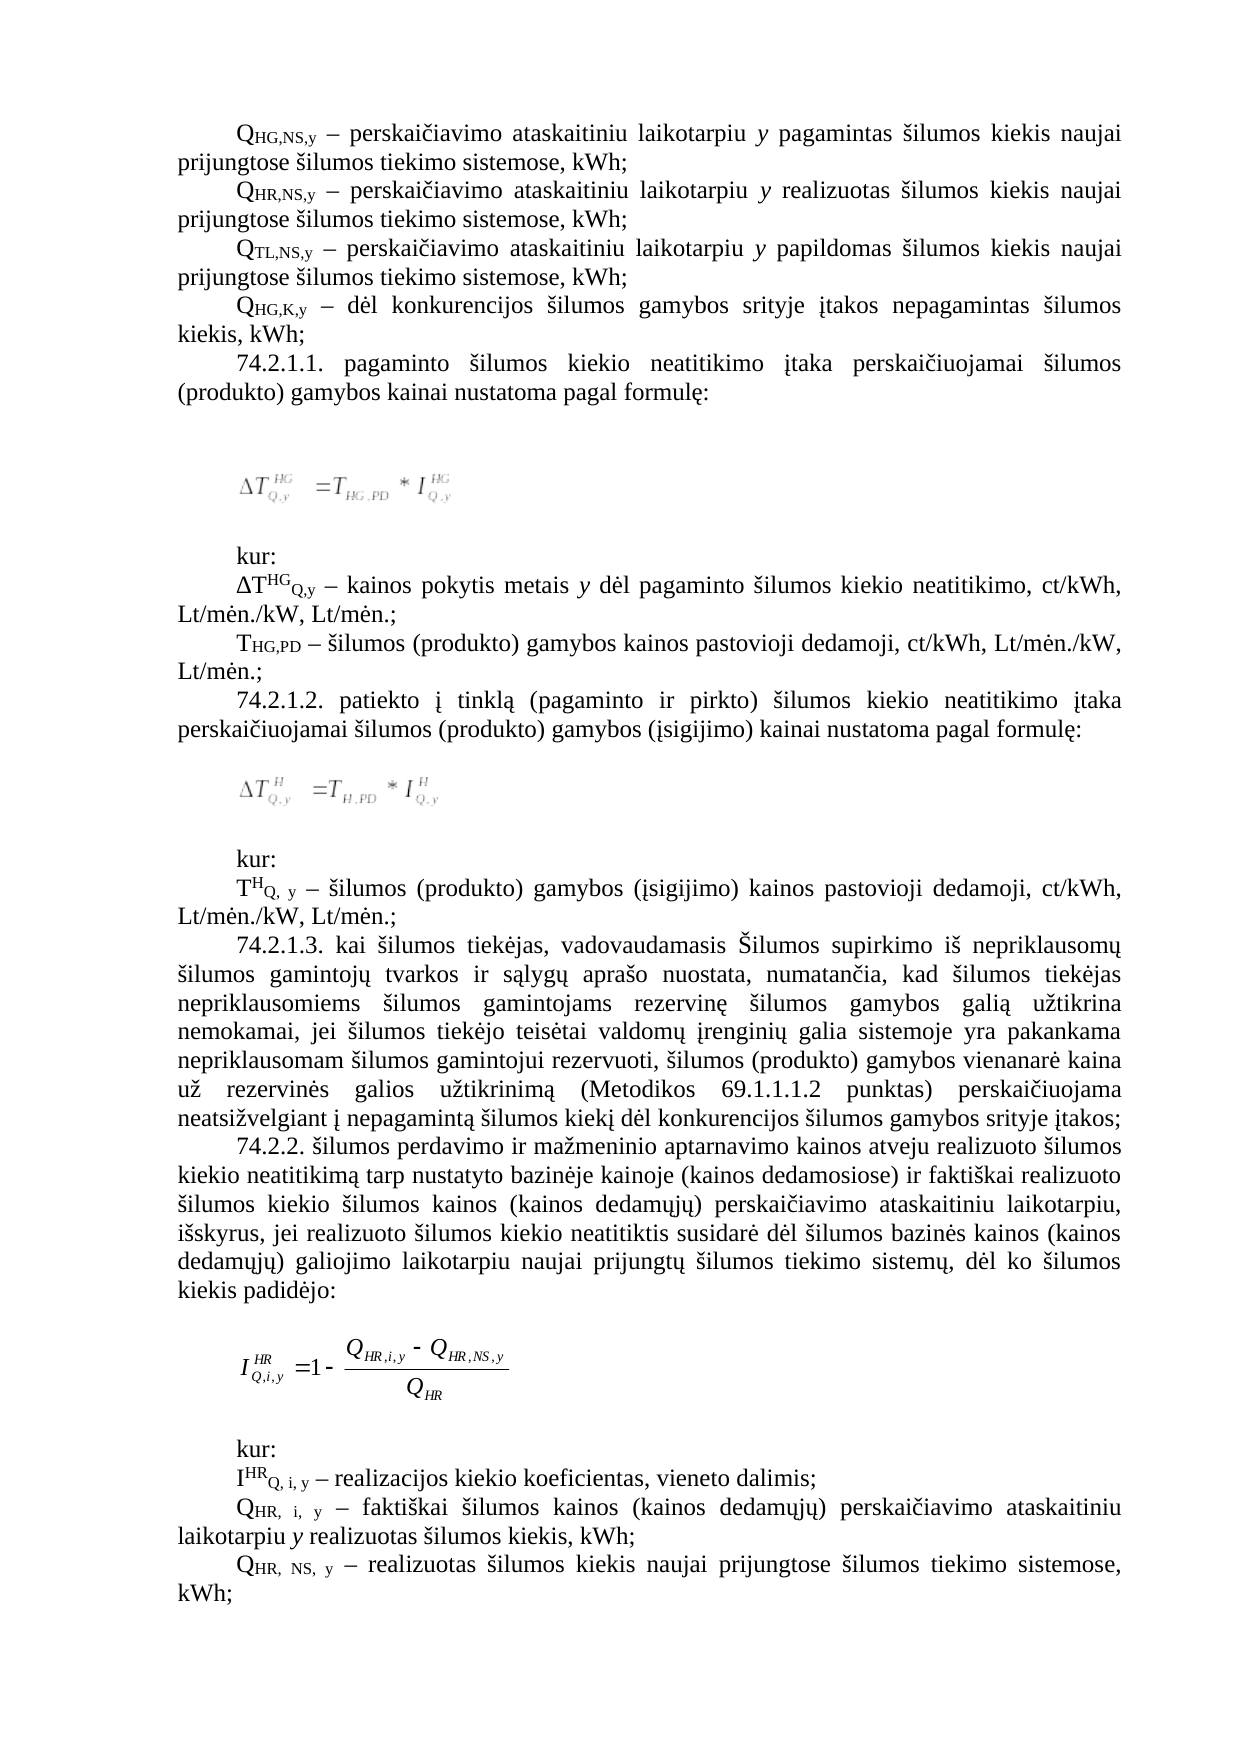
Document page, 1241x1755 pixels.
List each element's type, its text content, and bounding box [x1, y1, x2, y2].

text ∆THGQ,y – kainos pokytis metais y dėl pagaminto šilumos kiekio neatitikimo, ct/kWh, Lt/mėn./kW, Lt/mėn.; [177, 570, 1122, 628]
text kur: [177, 844, 1122, 873]
text QTL,NS,y – perskaičiavimo ataskaitiniu laikotarpiu y papildomas šilumos kiekis naujai prijungtose šilumos tiekimo sistemose, kWh; [177, 233, 1122, 291]
text QHG,NS,y – perskaičiavimo ataskaitiniu laikotarpiu y pagamintas šilumos kiekis naujai prijungtose šilumos tiekimo sistemose, kWh; [177, 118, 1122, 176]
text 74.2.1.3. kai šilumos tiekėjas, vadovaudamasis Šilumos supirkimo iš nepriklausomų šilumos gamintojų tvarkos ir sąlygų aprašo nuostata, numatančia, kad šilumos tiekėjas nepriklausomiems šilumos gamintojams rezervinę šilumos gamybos galią užtikrina nemokamai, jei šilumos tiekėjo teisėtai valdomų įrenginių galia sistemoje yra pakankama nepriklausomam šilumos gamintojui rezervuoti, šilumos (produkto) gamybos vienanarė kaina už rezervinės galios užtikrinimą (Metodikos 69.1.1.1.2 punktas) perskaičiuojama neatsižvelgiant į nepagamintą šilumos kiekį dėl konkurencijos šilumos gamybos srityje įtakos; [177, 930, 1122, 1131]
text THQ, y – šilumos (produkto) gamybos (įsigijimo) kainos pastovioji dedamoji, ct/kWh, Lt/mėn./kW, Lt/mėn.; [177, 873, 1122, 930]
text IHRQ, i, y – realizacijos kiekio koeficientas, vieneto dalimis; [177, 1463, 1122, 1492]
text kur: [177, 541, 1122, 570]
text THG,PD – šilumos (produkto) gamybos kainos pastovioji dedamoji, ct/kWh, Lt/mėn./kW, Lt/mėn.; [177, 628, 1122, 685]
text QHR,NS,y – perskaičiavimo ataskaitiniu laikotarpiu y realizuotas šilumos kiekis naujai prijungtose šilumos tiekimo sistemose, kWh; [177, 176, 1122, 233]
text 74.2.1.1. pagaminto šilumos kiekio neatitikimo įtaka perskaičiuojamai šilumos (produkto) gamybos kainai nustatoma pagal formulę: [177, 348, 1122, 406]
text QHR, NS, y – realizuotas šilumos kiekis naujai prijungtose šilumos tiekimo sistemose, kWh; [177, 1549, 1122, 1607]
text kur: [177, 1434, 1122, 1463]
text QHG,K,y – dėl konkurencijos šilumos gamybos srityje įtakos nepagamintas šilumos kiekis, kWh; [177, 291, 1122, 348]
text 74.2.1.2. patiekto į tinklą (pagaminto ir pirkto) šilumos kiekio neatitikimo įtaka perskaičiuojamai šilumos (produkto) gamybos (įsigijimo) kainai nustatoma pagal formulę: [177, 685, 1122, 743]
text QHR, i, y – faktiškai šilumos kainos (kainos dedamųjų) perskaičiavimo ataskaitiniu laikotarpiu y realizuotas šilumos kiekis, kWh; [177, 1492, 1122, 1549]
text 74.2.2. šilumos perdavimo ir mažmeninio aptarnavimo kainos atveju realizuoto šilumos kiekio neatitikimą tarp nustatyto bazinėje kainoje (kainos dedamosiose) ir faktiškai realizuoto šilumos kiekio šilumos kainos (kainos dedamųjų) perskaičiavimo ataskaitiniu laikotarpiu, išskyrus, jei realizuoto šilumos kiekio neatitiktis susidarė dėl šilumos bazinės kainos (kainos dedamųjų) galiojimo laikotarpiu naujai prijungtų šilumos tiekimo sistemų, dėl ko šilumos kiekis padidėjo: [177, 1131, 1122, 1304]
